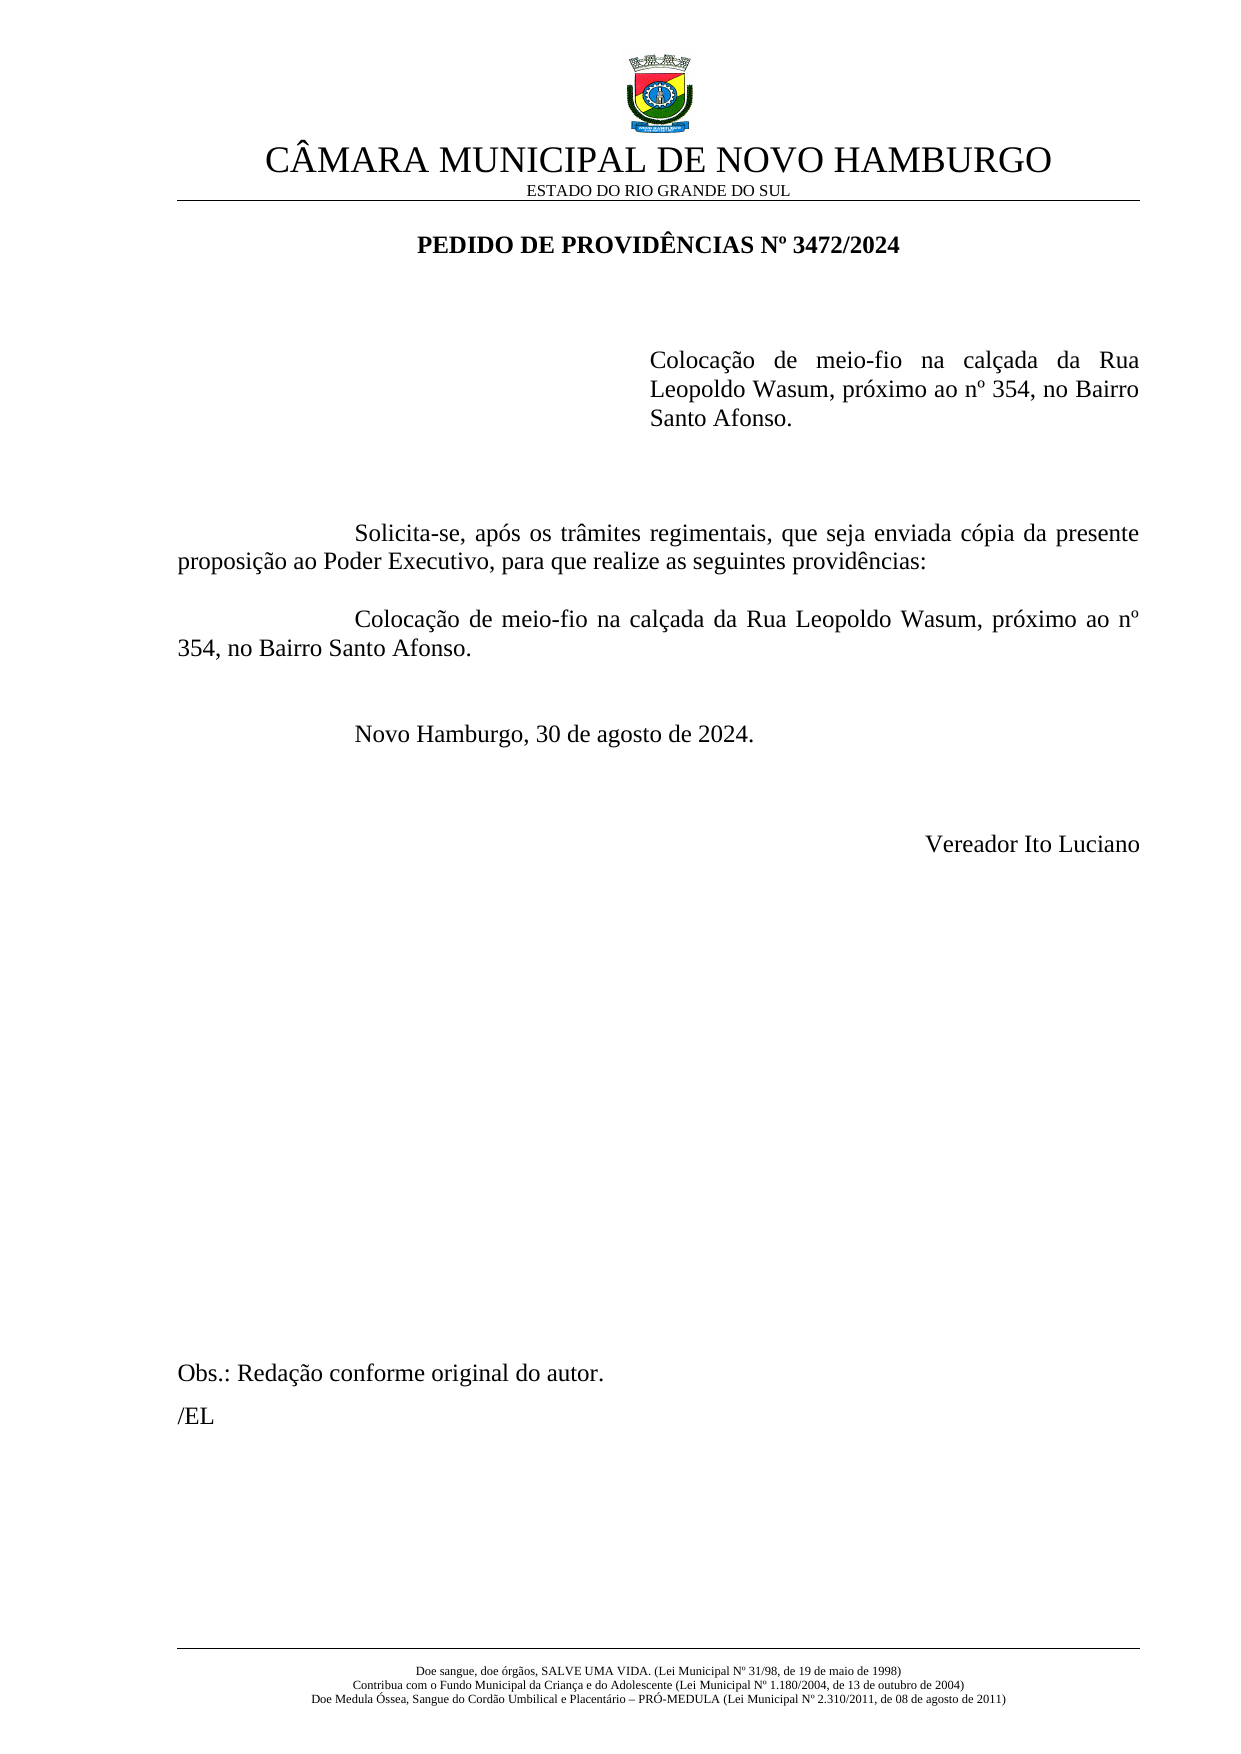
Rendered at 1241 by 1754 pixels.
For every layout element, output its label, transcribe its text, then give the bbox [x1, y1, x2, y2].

text Colocação de meio-fio na calçada da Rua Leopoldo Wasum, próximo ao nº 354, no Bairro Santo Afonso. [649, 345, 1140, 431]
text Obs.: Redação conforme original do autor. [177, 1358, 1140, 1387]
text PEDIDO DE PROVIDÊNCIAS Nº 3472/2024 [177, 230, 1140, 259]
text /EL [177, 1401, 1140, 1430]
text Solicita-se, após os trâmites regimentais, que seja enviada cópia da presente proposição ao Poder Executivo, para que realize as seguintes providências: [177, 518, 1140, 575]
text Colocação de meio-fio na calçada da Rua Leopoldo Wasum, próximo ao nº 354, no Bairro Santo Afonso. [177, 604, 1140, 661]
text Novo Hamburgo, 30 de agosto de 2024. [177, 719, 1140, 748]
picture [621, 48, 696, 137]
text Vereador Ito Luciano [177, 829, 1140, 857]
